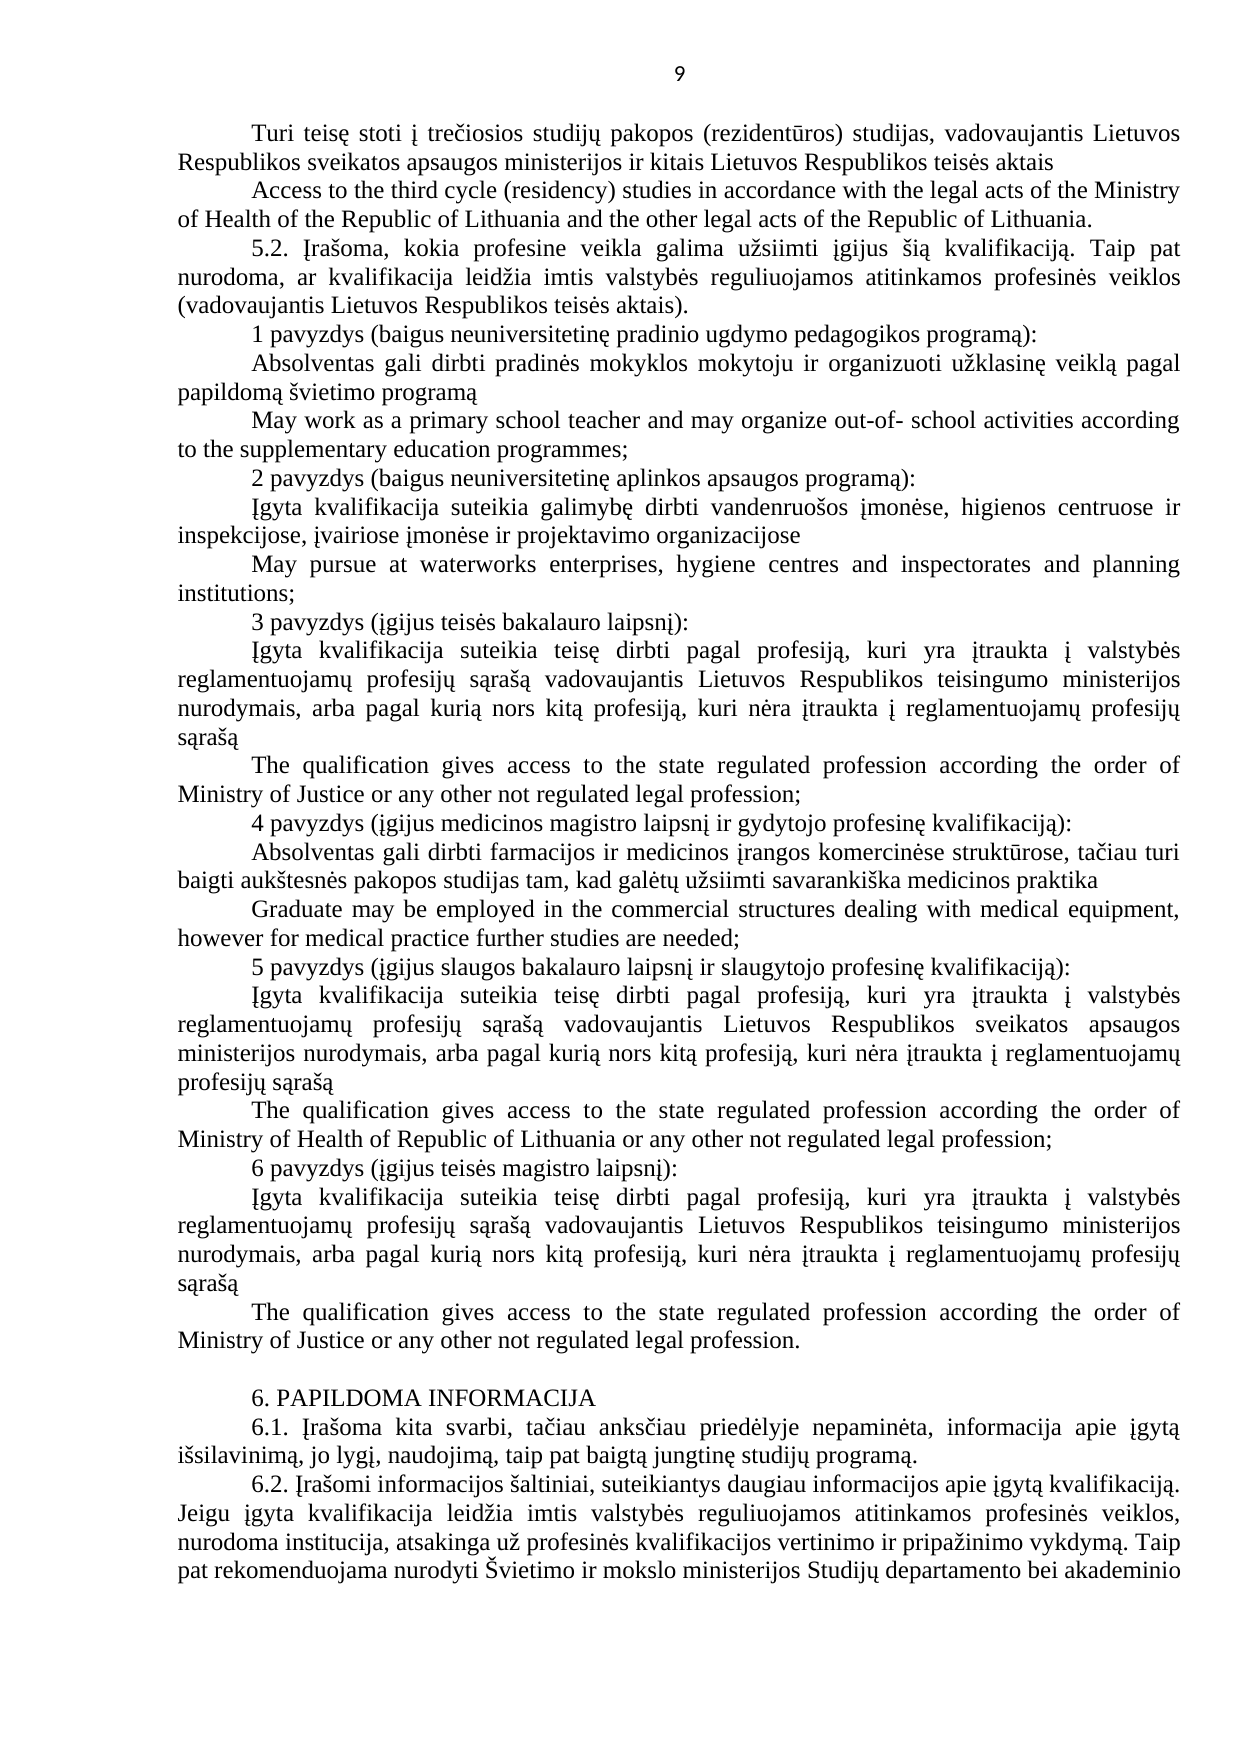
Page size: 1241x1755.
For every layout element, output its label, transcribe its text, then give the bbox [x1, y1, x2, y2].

text 5 pavyzdys (įgijus slaugos bakalauro laipsnį ir slaugytojo profesinę kvalifikaciją): [177, 952, 1181, 981]
text 4 pavyzdys (įgijus medicinos magistro laipsnį ir gydytojo profesinę kvalifikaciją): [177, 808, 1181, 837]
text The qualification gives access to the state regulated profession according the order of Ministry of Justice or any other not regulated legal profession; [177, 751, 1181, 808]
text Access to the third cycle (residency) studies in accordance with the legal acts of the Ministry of Health of the Republic of Lithuania and the other legal acts of the Republic of Lithuania. [177, 176, 1181, 233]
text 6. PAPILDOMA INFORMACIJA [177, 1383, 1181, 1412]
text Įgyta kvalifikacija suteikia teisę dirbti pagal profesiją, kuri yra įtraukta į valstybės reglamentuojamų profesijų sąrašą vadovaujantis Lietuvos Respublikos sveikatos apsaugos ministerijos nurodymais, arba pagal kurią nors kitą profesiją, kuri nėra įtraukta į reglamentuojamų profesijų sąrašą [177, 981, 1181, 1096]
text The qualification gives access to the state regulated profession according the order of Ministry of Justice or any other not regulated legal profession. [177, 1297, 1181, 1354]
text Turi teisę stoti į trečiosios studijų pakopos (rezidentūros) studijas, vadovaujantis Lietuvos Respublikos sveikatos apsaugos ministerijos ir kitais Lietuvos Respublikos teisės aktais [177, 118, 1181, 176]
text 6 pavyzdys (įgijus teisės magistro laipsnį): [177, 1153, 1181, 1182]
text Įgyta kvalifikacija suteikia teisę dirbti pagal profesiją, kuri yra įtraukta į valstybės reglamentuojamų profesijų sąrašą vadovaujantis Lietuvos Respublikos teisingumo ministerijos nurodymais, arba pagal kurią nors kitą profesiją, kuri nėra įtraukta į reglamentuojamų profesijų sąrašą [177, 1182, 1181, 1297]
text The qualification gives access to the state regulated profession according the order of Ministry of Health of Republic of Lithuania or any other not regulated legal profession; [177, 1096, 1181, 1153]
text Graduate may be employed in the commercial structures dealing with medical equipment, however for medical practice further studies are needed; [177, 894, 1181, 952]
text 6.1. Įrašoma kita svarbi, tačiau anksčiau priedėlyje nepaminėta, informacija apie įgytą išsilavinimą, jo lygį, naudojimą, taip pat baigtą jungtinę studijų programą. [177, 1412, 1181, 1469]
text May work as a primary school teacher and may organize out-of- school activities according to the supplementary education programmes; [177, 406, 1181, 463]
text Absolventas gali dirbti farmacijos ir medicinos įrangos komercinėse struktūrose, tačiau turi baigti aukštesnės pakopos studijas tam, kad galėtų užsiimti savarankiška medicinos praktika [177, 837, 1181, 894]
text Įgyta kvalifikacija suteikia teisę dirbti pagal profesiją, kuri yra įtraukta į valstybės reglamentuojamų profesijų sąrašą vadovaujantis Lietuvos Respublikos teisingumo ministerijos nurodymais, arba pagal kurią nors kitą profesiją, kuri nėra įtraukta į reglamentuojamų profesijų sąrašą [177, 636, 1181, 751]
text 6.2. Įrašomi informacijos šaltiniai, suteikiantys daugiau informacijos apie įgytą kvalifikaciją. Jeigu įgyta kvalifikacija leidžia imtis valstybės reguliuojamos atitinkamos profesinės veiklos, nurodoma institucija, atsakinga už profesinės kvalifikacijos vertinimo ir pripažinimo vykdymą. Taip pat rekomenduojama nurodyti Švietimo ir mokslo ministerijos Studijų departamento bei akademinio [177, 1469, 1181, 1584]
text Įgyta kvalifikacija suteikia galimybę dirbti vandenruošos įmonėse, higienos centruose ir inspekcijose, įvairiose įmonėse ir projektavimo organizacijose [177, 492, 1181, 549]
text 2 pavyzdys (baigus neuniversitetinę aplinkos apsaugos programą): [177, 463, 1181, 492]
text 3 pavyzdys (įgijus teisės bakalauro laipsnį): [177, 607, 1181, 636]
text May pursue at waterworks enterprises, hygiene centres and inspectorates and planning institutions; [177, 549, 1181, 607]
text 5.2. Įrašoma, kokia profesine veikla galima užsiimti įgijus šią kvalifikaciją. Taip pat nurodoma, ar kvalifikacija leidžia imtis valstybės reguliuojamos atitinkamos profesinės veiklos (vadovaujantis Lietuvos Respublikos teisės aktais). [177, 233, 1181, 319]
text Absolventas gali dirbti pradinės mokyklos mokytoju ir organizuoti užklasinę veiklą pagal papildomą švietimo programą [177, 348, 1181, 406]
text 1 pavyzdys (baigus neuniversitetinę pradinio ugdymo pedagogikos programą): [177, 319, 1181, 348]
